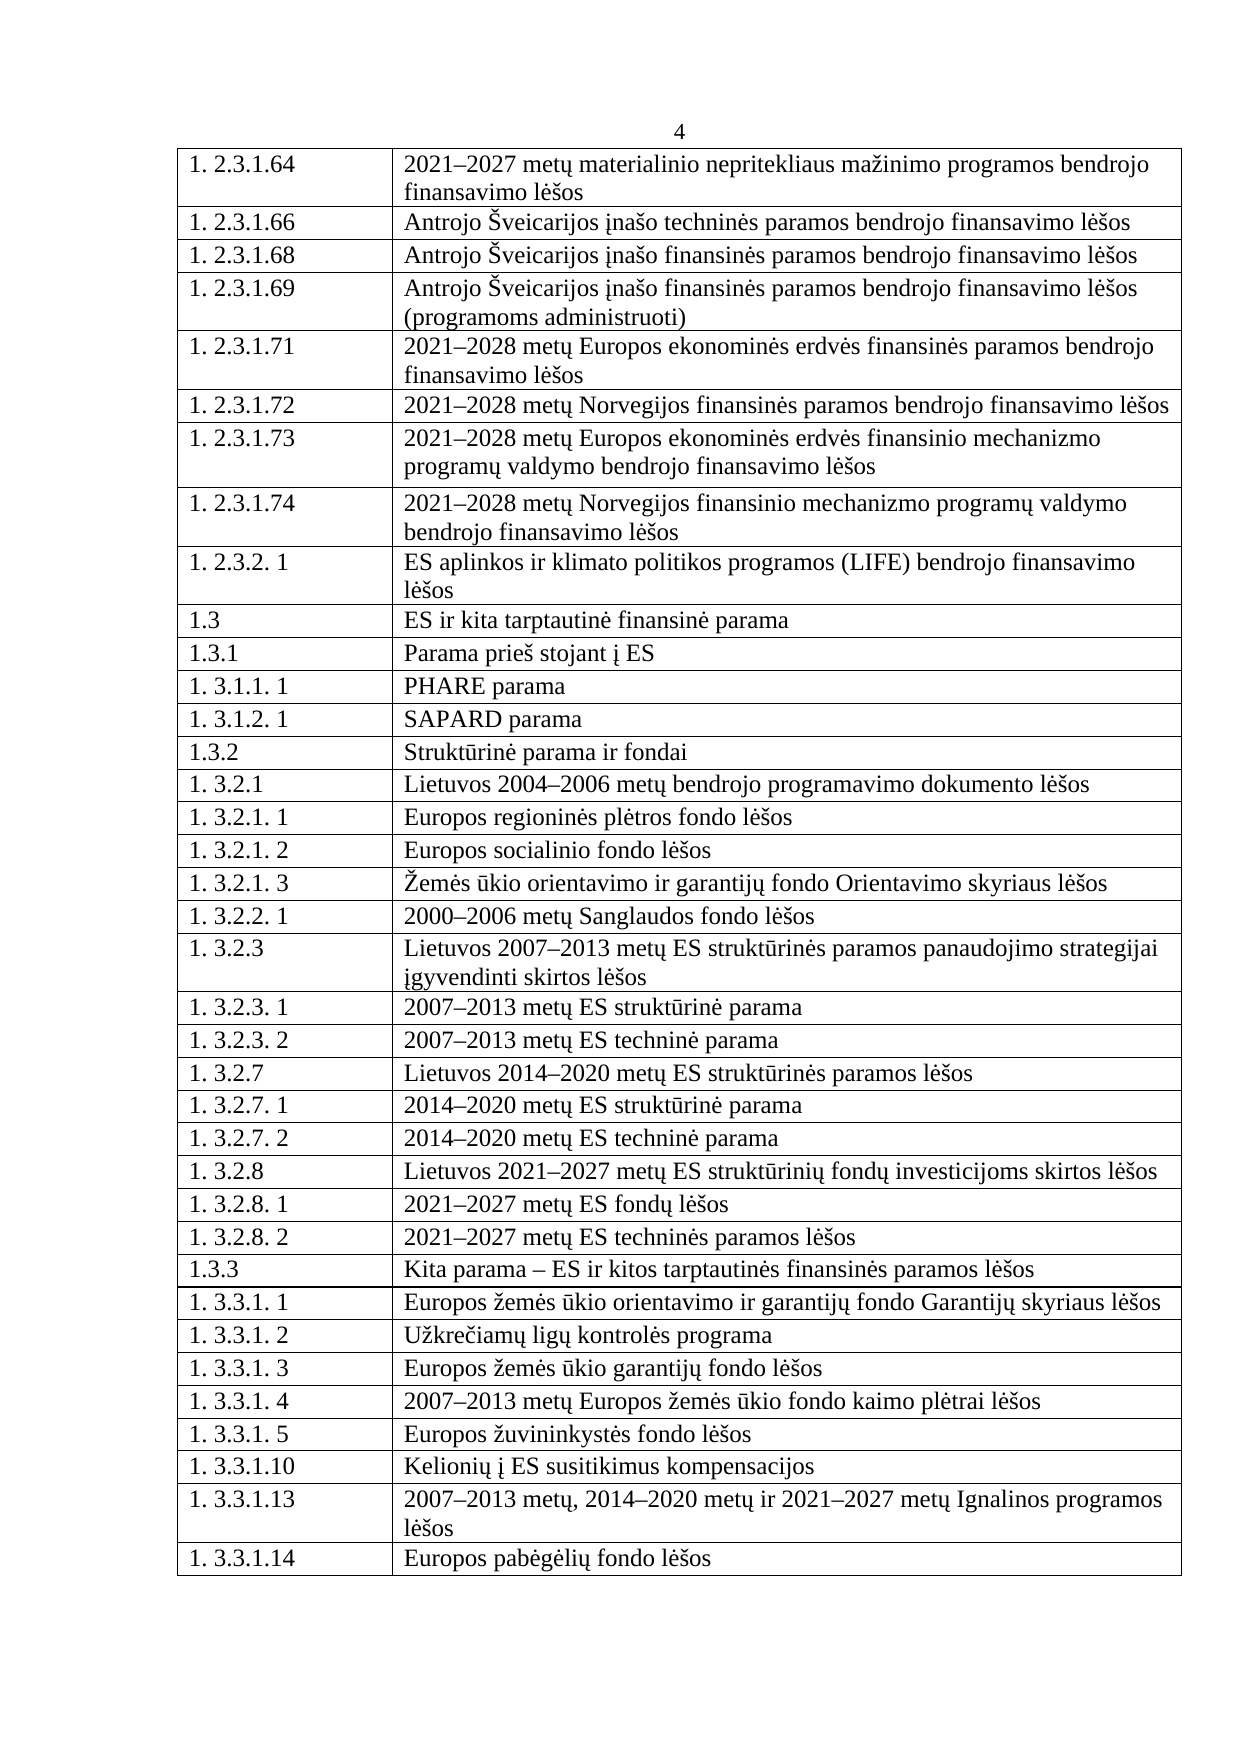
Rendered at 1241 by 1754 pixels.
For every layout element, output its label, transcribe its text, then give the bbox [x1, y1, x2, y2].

table_cell Kelionių į ES susitikimus kompensacijos [393, 1451, 1181, 1483]
table_cell ES aplinkos ir klimato politikos programos (LIFE) bendrojo finansavimo lėšos [393, 547, 1181, 604]
table_cell 1. 3.3.1. 1 [178, 1288, 392, 1319]
table_cell PHARE parama [393, 671, 1181, 703]
table_cell 1. 3.2.1. 3 [178, 868, 392, 900]
table_cell 2021–2028 metų Europos ekonominės erdvės finansinės paramos bendrojo finansavimo lėšos [393, 331, 1181, 389]
table_cell 1. 3.3.1. 3 [178, 1353, 392, 1385]
table_cell SAPARD parama [393, 704, 1181, 736]
table_cell Lietuvos 2007–2013 metų ES struktūrinės paramos panaudojimo strategijai įgyvendinti skirtos lėšos [393, 934, 1181, 991]
table_cell 1. 3.2.7. 2 [178, 1123, 392, 1155]
table_cell 1. 2.3.1.73 [178, 423, 392, 487]
table_cell 2000–2006 metų Sanglaudos fondo lėšos [393, 901, 1181, 932]
table_cell 1.3.1 [178, 638, 392, 670]
table_cell Užkrečiamų ligų kontrolės programa [393, 1320, 1181, 1352]
table_cell Antrojo Šveicarijos įnašo finansinės paramos bendrojo finansavimo lėšos (programoms administruoti) [393, 273, 1181, 330]
table_cell 1. 3.2.7. 1 [178, 1091, 392, 1122]
table_cell 1. 3.2.1. 1 [178, 802, 392, 834]
table_cell 1. 3.3.1. 2 [178, 1320, 392, 1352]
table_cell 2021–2028 metų Norvegijos finansinio mechanizmo programų valdymo bendrojo finansavimo lėšos [393, 488, 1181, 546]
table_cell 2007–2013 metų Europos žemės ūkio fondo kaimo plėtrai lėšos [393, 1386, 1181, 1418]
table_cell Lietuvos 2004–2006 metų bendrojo programavimo dokumento lėšos [393, 770, 1181, 801]
table_cell 1. 3.2.7 [178, 1058, 392, 1089]
table_cell 1. 3.3.1.13 [178, 1484, 392, 1542]
table_cell 1.3.3 [178, 1255, 392, 1286]
table_cell Europos žemės ūkio orientavimo ir garantijų fondo Garantijų skyriaus lėšos [393, 1288, 1181, 1319]
table_cell 1. 2.3.1.74 [178, 488, 392, 546]
table_cell 1. 3.3.1.14 [178, 1543, 392, 1574]
table_cell Lietuvos 2014–2020 metų ES struktūrinės paramos lėšos [393, 1058, 1181, 1089]
table_cell 1. 3.2.3. 1 [178, 992, 392, 1024]
table_cell Europos regioninės plėtros fondo lėšos [393, 802, 1181, 834]
table_cell 2021–2027 metų materialinio nepritekliaus mažinimo programos bendrojo finansavimo lėšos [393, 149, 1181, 206]
table_cell 1. 3.2.3. 2 [178, 1025, 392, 1057]
table_cell 2007–2013 metų ES struktūrinė parama [393, 992, 1181, 1024]
table_cell Parama prieš stojant į ES [393, 638, 1181, 670]
table_cell 1. 2.3.1.69 [178, 273, 392, 330]
table_cell Žemės ūkio orientavimo ir garantijų fondo Orientavimo skyriaus lėšos [393, 868, 1181, 900]
table_cell 1. 2.3.1.71 [178, 331, 392, 389]
table_cell 1. 3.2.8. 2 [178, 1222, 392, 1253]
table_cell 1. 3.3.1.10 [178, 1451, 392, 1483]
table_cell Antrojo Šveicarijos įnašo finansinės paramos bendrojo finansavimo lėšos [393, 240, 1181, 272]
table_cell Europos socialinio fondo lėšos [393, 835, 1181, 867]
table_cell 1. 2.3.1.64 [178, 149, 392, 206]
table_cell 1.3 [178, 605, 392, 637]
table_cell 2021–2028 metų Norvegijos finansinės paramos bendrojo finansavimo lėšos [393, 390, 1181, 422]
table_cell Struktūrinė parama ir fondai [393, 737, 1181, 768]
table_cell 1. 3.1.1. 1 [178, 671, 392, 703]
table_cell 2014–2020 metų ES techninė parama [393, 1123, 1181, 1155]
table_cell Kita parama – ES ir kitos tarptautinės finansinės paramos lėšos [393, 1255, 1181, 1286]
table_cell 1. 2.3.1.68 [178, 240, 392, 272]
table_cell Europos žemės ūkio garantijų fondo lėšos [393, 1353, 1181, 1385]
table_cell 1. 3.2.1 [178, 770, 392, 801]
table_cell Europos žuvininkystės fondo lėšos [393, 1419, 1181, 1450]
table_cell 1. 2.3.1.66 [178, 207, 392, 239]
table_cell 1. 3.2.8 [178, 1156, 392, 1188]
table_cell 2021–2027 metų ES techninės paramos lėšos [393, 1222, 1181, 1253]
table_cell 1. 3.3.1. 5 [178, 1419, 392, 1450]
table_cell ES ir kita tarptautinė finansinė parama [393, 605, 1181, 637]
table_cell Lietuvos 2021–2027 metų ES struktūrinių fondų investicijoms skirtos lėšos [393, 1156, 1181, 1188]
table_cell 1.3.2 [178, 737, 392, 768]
table_cell 1. 3.2.3 [178, 934, 392, 991]
table_cell 1. 3.2.2. 1 [178, 901, 392, 932]
table_cell 2007–2013 metų, 2014–2020 metų ir 2021–2027 metų Ignalinos programos lėšos [393, 1484, 1181, 1542]
table_cell 1. 3.3.1. 4 [178, 1386, 392, 1418]
table_cell 1. 3.2.1. 2 [178, 835, 392, 867]
table_cell 2021–2027 metų ES fondų lėšos [393, 1189, 1181, 1221]
table_cell 1. 2.3.1.72 [178, 390, 392, 422]
table_cell 1. 3.2.8. 1 [178, 1189, 392, 1221]
table_cell Europos pabėgėlių fondo lėšos [393, 1543, 1181, 1574]
table_cell 2007–2013 metų ES techninė parama [393, 1025, 1181, 1057]
table_cell 2014–2020 metų ES struktūrinė parama [393, 1091, 1181, 1122]
table_cell Antrojo Šveicarijos įnašo techninės paramos bendrojo finansavimo lėšos [393, 207, 1181, 239]
table_cell 2021–2028 metų Europos ekonominės erdvės finansinio mechanizmo programų valdymo bendrojo finansavimo lėšos [393, 423, 1181, 487]
table_cell 1. 3.1.2. 1 [178, 704, 392, 736]
table_cell 1. 2.3.2. 1 [178, 547, 392, 604]
